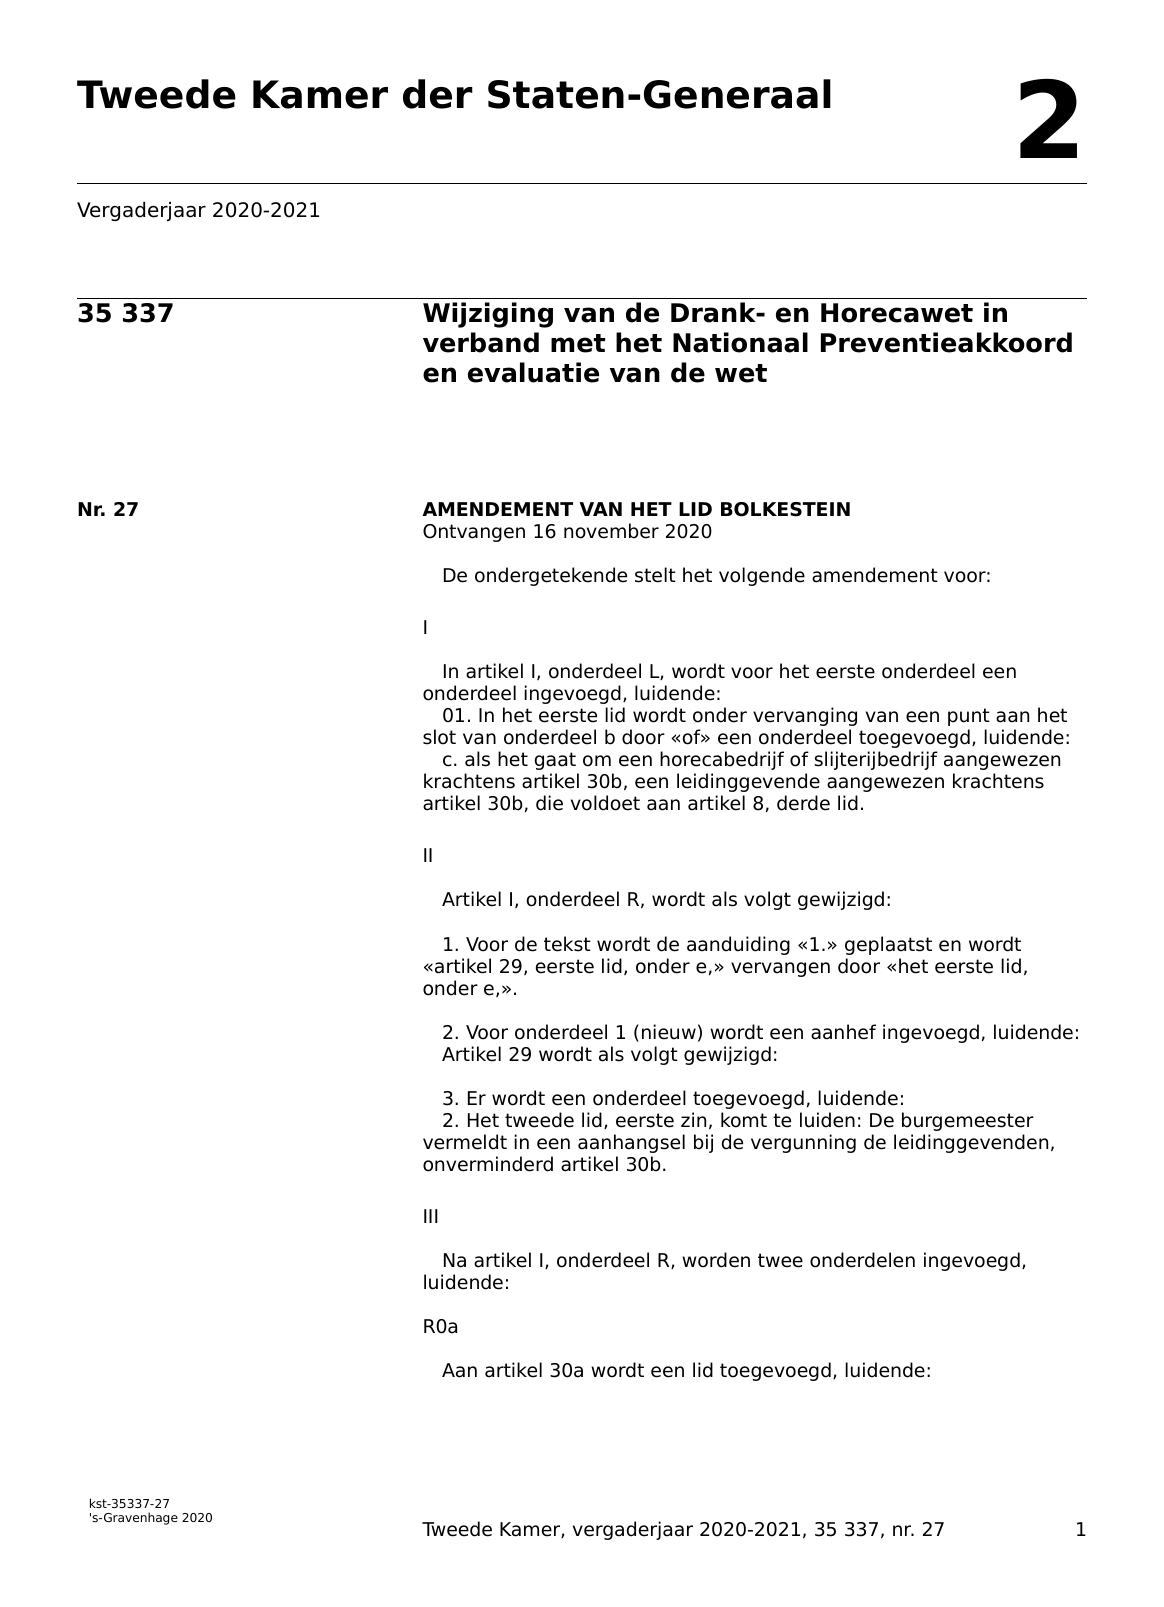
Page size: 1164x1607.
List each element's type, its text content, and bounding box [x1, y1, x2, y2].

text 2. Voor onderdeel 1 (nieuw) wordt een aanhef ingevoegd, luidende: [422, 1022, 1087, 1044]
subtitle Nr. 27 AMENDEMENT VAN HET LID BOLKESTEIN [77, 499, 1087, 521]
text Artikel 29 wordt als volgt gewijzigd: [422, 1044, 1087, 1066]
subtitle I [422, 617, 1087, 639]
table_cell Vergaderjaar 2020-2021 [77, 184, 1087, 298]
text 2. Het tweede lid, eerste zin, komt te luiden: De burgemeester vermeldt in een aanhangsel bij de vergunning de leidinggevenden, onverminderd artikel 30b. [422, 1110, 1087, 1176]
text 's-Gravenhage 2020 [88, 1511, 323, 1525]
text R0a [422, 1316, 1087, 1338]
subtitle II [422, 845, 1087, 867]
text 3. Er wordt een onderdeel toegevoegd, luidende: [422, 1088, 1087, 1110]
text Na artikel I, onderdeel R, worden twee onderdelen ingevoegd, luidende: [422, 1250, 1087, 1294]
text In artikel I, onderdeel L, wordt voor het eerste onderdeel een onderdeel ingevoegd, luidende: [422, 661, 1087, 705]
text 1. Voor de tekst wordt de aanduiding «1.» geplaatst en wordt «artikel 29, eerste lid, onder e,» vervangen door «het eerste lid, onder e,». [422, 933, 1087, 999]
subtitle III [422, 1206, 1087, 1228]
table_header Tweede Kamer der Staten-Generaal [77, 59, 886, 183]
text kst-35337-27 [88, 1497, 323, 1511]
text c. als het gaat om een horecabedrijf of slijterijbedrijf aangewezen krachtens artikel 30b, een leidinggevende aangewezen krachtens artikel 30b, die voldoet aan artikel 8, derde lid. [422, 749, 1087, 815]
subtitle 35 337 Wijziging van de Drank- en Horecawet in verband met het Nationaal Preventieakkoord en evaluatie van de wet [77, 299, 1087, 388]
text 01. In het eerste lid wordt onder vervanging van een punt aan het slot van onderdeel b door «of» een onderdeel toegevoegd, luidende: [422, 705, 1087, 749]
table_header 2 [886, 59, 1087, 183]
text Artikel I, onderdeel R, wordt als volgt gewijzigd: [422, 889, 1087, 911]
text Ontvangen 16 november 2020 [422, 521, 1087, 543]
text Aan artikel 30a wordt een lid toegevoegd, luidende: [422, 1360, 1087, 1382]
text De ondergetekende stelt het volgende amendement voor: [422, 565, 1087, 587]
